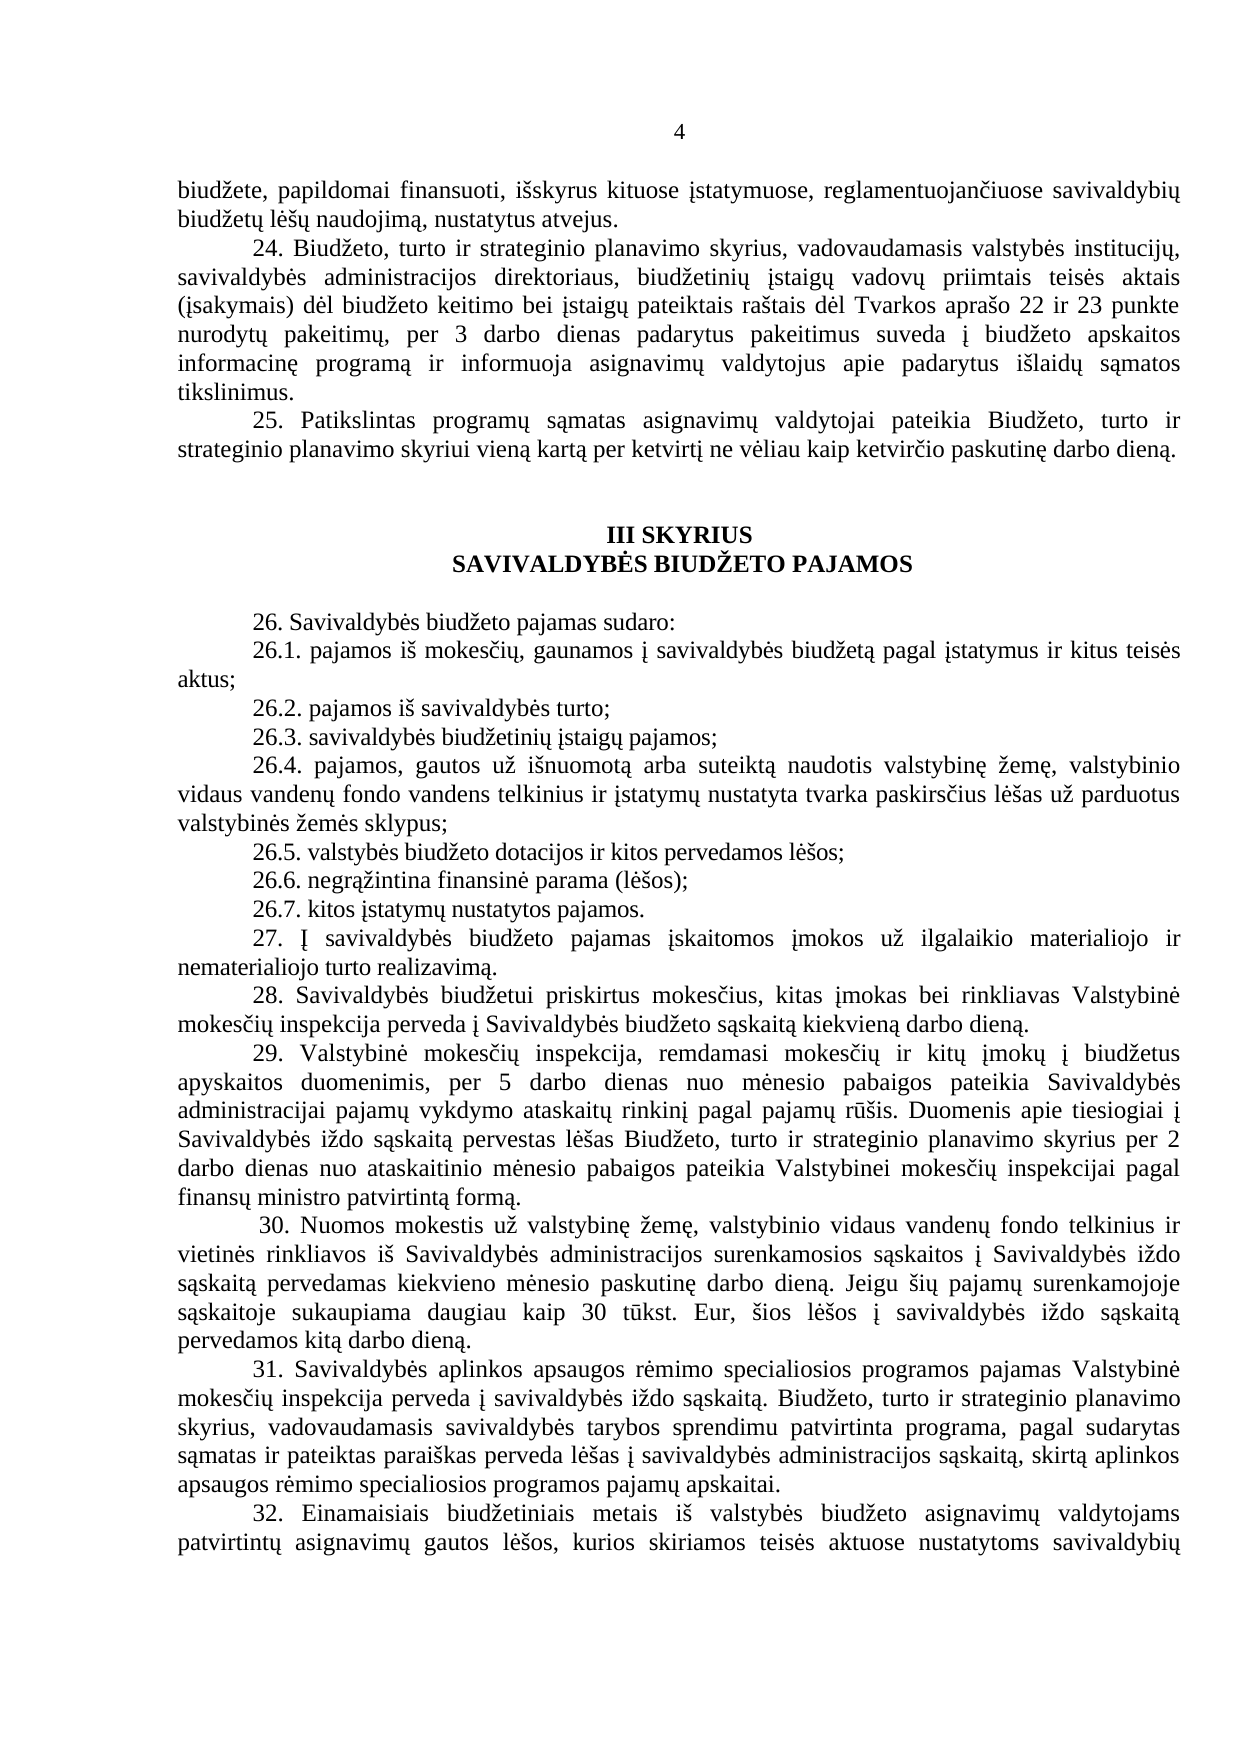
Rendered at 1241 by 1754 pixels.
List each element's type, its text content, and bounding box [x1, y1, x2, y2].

text 30. Nuomos mokestis už valstybinę žemę, valstybinio vidaus vandenų fondo telkinius ir vietinės rinkliavos iš Savivaldybės administracijos surenkamosios sąskaitos į Savivaldybės iždo sąskaitą pervedamas kiekvieno mėnesio paskutinę darbo dieną. Jeigu šių pajamų surenkamojoje sąskaitoje sukaupiama daugiau kaip 30 tūkst. Eur, šios lėšos į savivaldybės iždo sąskaitą pervedamos kitą darbo dieną. [177, 1211, 1181, 1354]
text 32. Einamaisiais biudžetiniais metais iš valstybės biudžeto asignavimų valdytojams patvirtintų asignavimų gautos lėšos, kurios skiriamos teisės aktuose nustatytoms savivaldybių [177, 1498, 1181, 1556]
text 26.4. pajamos, gautos už išnuomotą arba suteiktą naudotis valstybinę žemę, valstybinio vidaus vandenų fondo vandens telkinius ir įstatymų nustatyta tvarka paskirsčius lėšas už parduotus valstybinės žemės sklypus; [177, 751, 1181, 837]
text 26.1. pajamos iš mokesčių, gaunamos į savivaldybės biudžetą pagal įstatymus ir kitus teisės aktus; [177, 636, 1181, 693]
text 26.6. negrąžintina finansinė parama (lėšos); [177, 866, 1181, 894]
text 24. Biudžeto, turto ir strateginio planavimo skyrius, vadovaudamasis valstybės institucijų, savivaldybės administracijos direktoriaus, biudžetinių įstaigų vadovų priimtais teisės aktais (įsakymais) dėl biudžeto keitimo bei įstaigų pateiktais raštais dėl Tvarkos aprašo 22 ir 23 punkte nurodytų pakeitimų, per 3 darbo dienas padarytus pakeitimus suveda į biudžeto apskaitos informacinę programą ir informuoja asignavimų valdytojus apie padarytus išlaidų sąmatos tikslinimus. [177, 233, 1181, 406]
text 26. Savivaldybės biudžeto pajamas sudaro: [177, 607, 1181, 636]
text 27. Į savivaldybės biudžeto pajamas įskaitomos įmokos už ilgalaikio materialiojo ir nematerialiojo turto realizavimą. [177, 923, 1181, 981]
text III SKYRIUS [177, 521, 1181, 549]
text biudžete, papildomai finansuoti, išskyrus kituose įstatymuose, reglamentuojančiuose savivaldybių biudžetų lėšų naudojimą, nustatytus atvejus. [177, 176, 1181, 233]
text 29. Valstybinė mokesčių inspekcija, remdamasi mokesčių ir kitų įmokų į biudžetus apyskaitos duomenimis, per 5 darbo dienas nuo mėnesio pabaigos pateikia Savivaldybės administracijai pajamų vykdymo ataskaitų rinkinį pagal pajamų rūšis. Duomenis apie tiesiogiai į Savivaldybės iždo sąskaitą pervestas lėšas Biudžeto, turto ir strateginio planavimo skyrius per 2 darbo dienas nuo ataskaitinio mėnesio pabaigos pateikia Valstybinei mokesčių inspekcijai pagal finansų ministro patvirtintą formą. [177, 1038, 1181, 1211]
text 26.5. valstybės biudžeto dotacijos ir kitos pervedamos lėšos; [177, 837, 1181, 866]
text 25. Patikslintas programų sąmatas asignavimų valdytojai pateikia Biudžeto, turto ir strateginio planavimo skyriui vieną kartą per ketvirtį ne vėliau kaip ketvirčio paskutinę darbo dieną. [177, 406, 1181, 463]
text 26.2. pajamos iš savivaldybės turto; [177, 693, 1181, 722]
text 26.3. savivaldybės biudžetinių įstaigų pajamos; [177, 722, 1181, 751]
text SAVIVALDYBĖS BIUDŽETO PAJAMOS [177, 549, 1181, 578]
text 28. Savivaldybės biudžetui priskirtus mokesčius, kitas įmokas bei rinkliavas Valstybinė mokesčių inspekcija perveda į Savivaldybės biudžeto sąskaitą kiekvieną darbo dieną. [177, 981, 1181, 1038]
text 31. Savivaldybės aplinkos apsaugos rėmimo specialiosios programos pajamas Valstybinė mokesčių inspekcija perveda į savivaldybės iždo sąskaitą. Biudžeto, turto ir strateginio planavimo skyrius, vadovaudamasis savivaldybės tarybos sprendimu patvirtinta programa, pagal sudarytas sąmatas ir pateiktas paraiškas perveda lėšas į savivaldybės administracijos sąskaitą, skirtą aplinkos apsaugos rėmimo specialiosios programos pajamų apskaitai. [177, 1354, 1181, 1498]
text 26.7. kitos įstatymų nustatytos pajamos. [177, 894, 1181, 923]
